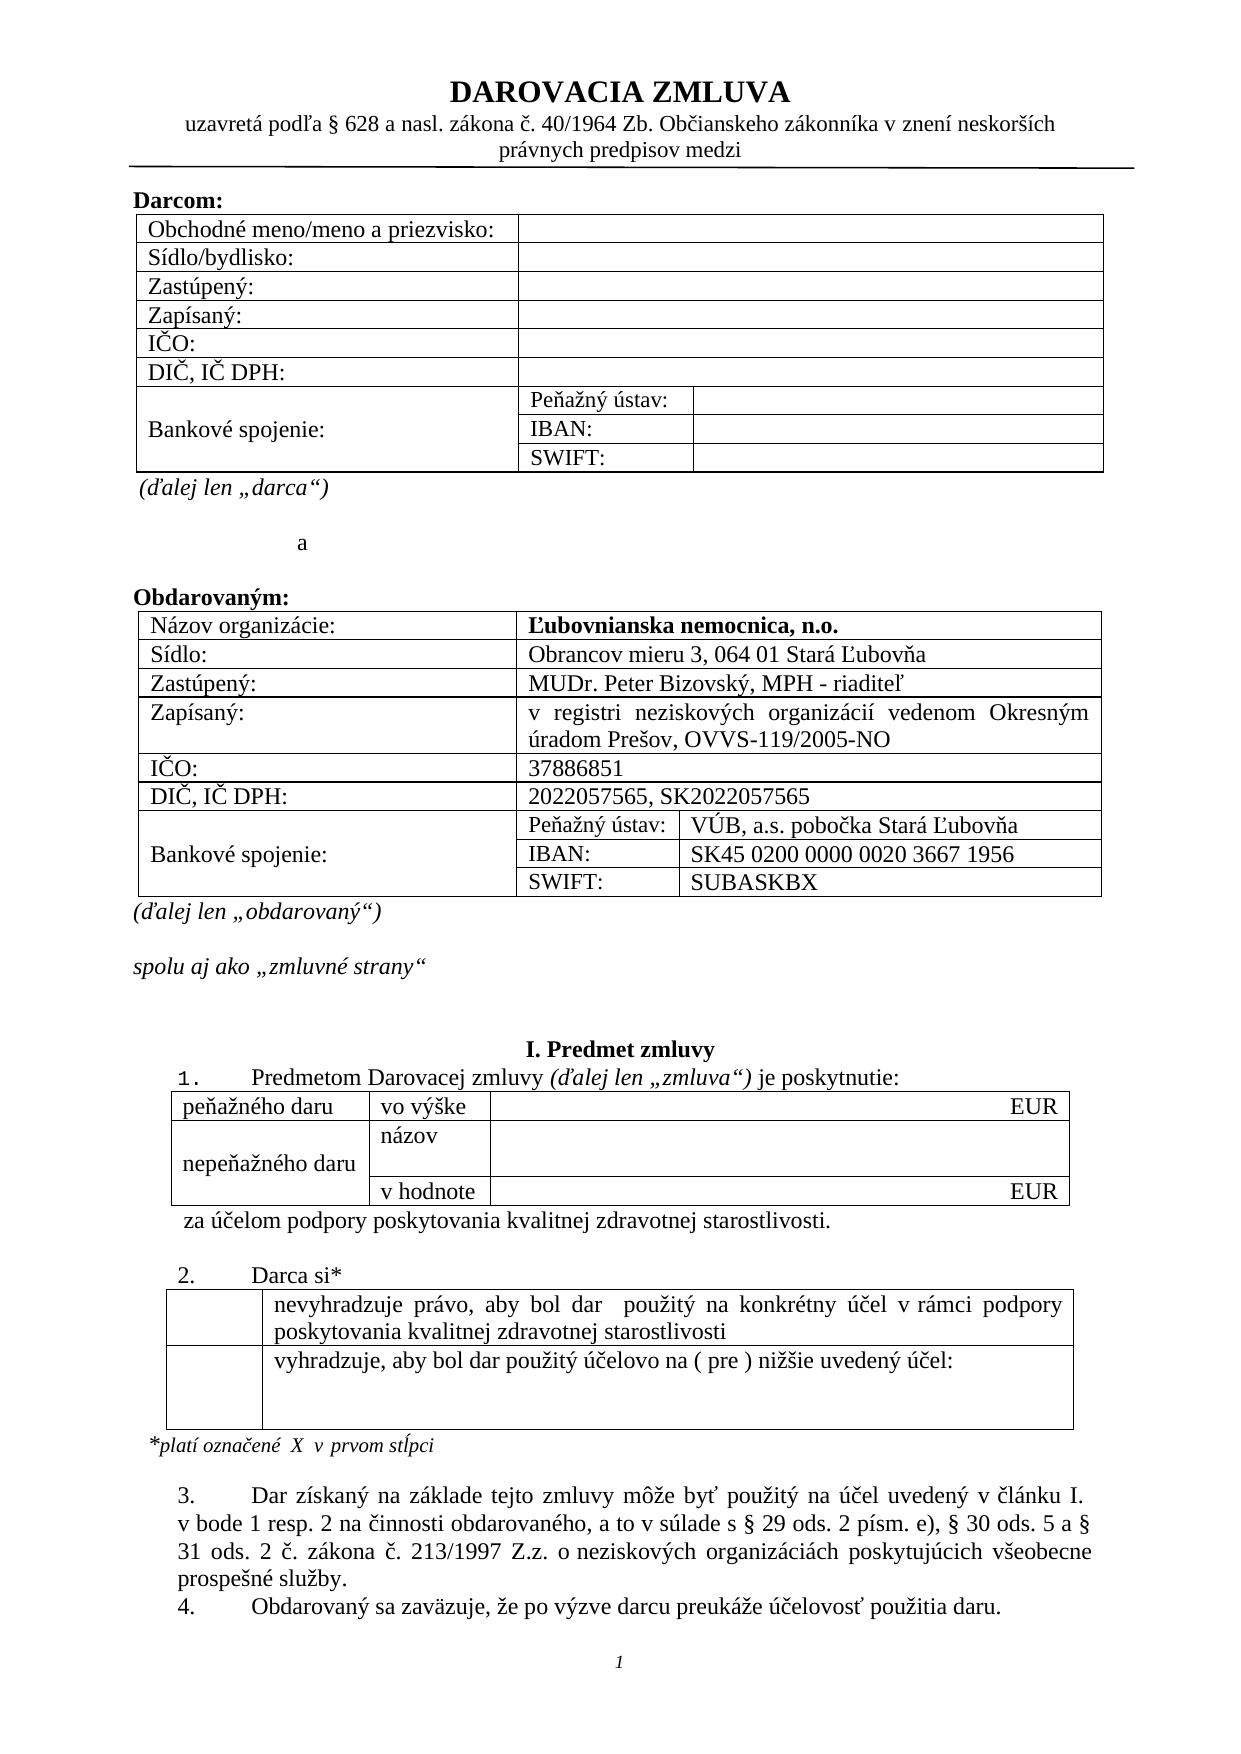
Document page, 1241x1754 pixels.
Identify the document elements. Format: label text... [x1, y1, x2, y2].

table_cell [519, 243, 1103, 271]
table_cell [519, 358, 1103, 386]
table_cell SWIFT: [519, 444, 693, 471]
table_cell IBAN: [519, 415, 693, 443]
table_header nevyhradzuje právo, aby bol dar použitý na konkrétny účel v rámci podpory poskytovania kvalitnej zdravotnej starostlivosti [263, 1290, 1073, 1345]
table_header Názov organizácie: [139, 612, 516, 639]
table_cell 2022057565, SK2022057565 [517, 783, 1101, 810]
list Obdarovaný sa zaväzuje, že po výzve darcu preukáže účelovosť použitia daru. [177, 1592, 1093, 1619]
table_cell [519, 272, 1103, 299]
table_cell v hodnote [370, 1177, 490, 1205]
text a [148, 528, 1093, 555]
table_cell Zapísaný: [139, 698, 516, 753]
table_cell Sídlo/bydlisko: [137, 243, 518, 271]
table_header Ľubovnianska nemocnica, n.o. [517, 612, 1101, 639]
table_header EUR [491, 1092, 1069, 1120]
table_cell Peňažný ústav: [519, 387, 693, 414]
table_cell Bankové spojenie: [139, 811, 516, 896]
table_cell IČO: [137, 329, 518, 357]
table_cell Zastúpený: [139, 669, 516, 696]
table_cell VÚB, a.s. pobočka Stará Ľubovňa [680, 811, 1101, 839]
table_cell Zastúpený: [137, 272, 518, 299]
text Obdarovaným: [133, 583, 1093, 611]
text Darovacia ZMLUVA [148, 74, 1093, 110]
table_cell v registri neziskových organizácií vedenom Okresným úradom Prešov, OVVS-119/2005-NO [517, 698, 1101, 753]
text (ďalej len „obdarovaný“) [133, 897, 1093, 924]
table_cell Peňažný ústav: [517, 811, 679, 839]
table_cell názov [370, 1121, 490, 1176]
table_cell [519, 301, 1103, 328]
table_cell Bankové spojenie: [137, 387, 518, 471]
table_cell SWIFT: [517, 868, 679, 896]
text *platí označené X v prvom stĺpci [148, 1430, 1093, 1457]
table_cell [491, 1121, 1069, 1176]
table_cell IBAN: [517, 840, 679, 867]
table_cell Sídlo: [139, 640, 516, 668]
table_cell Zapísaný: [137, 301, 518, 328]
table_header [167, 1290, 262, 1345]
text Darcom: [133, 186, 1093, 214]
table_cell [694, 387, 1103, 414]
text (ďalej len „darca“) [133, 472, 1093, 500]
table_cell nepeňažného daru [172, 1121, 369, 1205]
table_cell [519, 329, 1103, 357]
list Darca si* [177, 1261, 1093, 1289]
table_cell [167, 1346, 262, 1429]
table_header [519, 215, 1103, 242]
table_cell [694, 444, 1103, 471]
table_cell SUBASKBX [680, 868, 1101, 896]
table_header Obchodné meno/meno a priezvisko: [137, 215, 518, 242]
text uzavretá podľa § 628 a nasl. zákona č. 40/1964 Zb. Občianskeho zákonníka v znení neskorších právnych predpisov medzi [148, 110, 1093, 162]
table_cell [694, 415, 1103, 443]
text I. Predmet zmluvy [148, 1035, 1093, 1063]
table_header peňažného daru [172, 1092, 369, 1120]
table_cell vyhradzuje, aby bol dar použitý účelovo na ( pre ) nižšie uvedený účel: [263, 1346, 1073, 1429]
list Dar získaný na základe tejto zmluvy môže byť použitý na účel uvedený v článku I. v bode 1 resp. 2 na činnosti obdarovaného, a to v súlade s § 29 ods. 2 písm. e), § 30 ods. 5 a § 31 ods. 2 č. zákona č. 213/1997 Z.z. o neziskových organizáciách poskytujúcich všeobecne prospešné služby. [177, 1481, 1093, 1592]
table_cell EUR [491, 1177, 1069, 1205]
text spolu aj ako „zmluvné strany“ [133, 952, 1093, 980]
text za účelom podpory poskytovania kvalitnej zdravotnej starostlivosti. [148, 1206, 1093, 1233]
table_cell 37886851 [517, 754, 1101, 781]
table_cell MUDr. Peter Bizovský, MPH - riaditeľ [517, 669, 1101, 696]
table_cell Obrancov mieru 3, 064 01 Stará Ľubovňa [517, 640, 1101, 668]
table_cell SK45 0200 0000 0020 3667 1956 [680, 840, 1101, 867]
table_cell IČO: [139, 754, 516, 781]
table_cell DIČ, IČ DPH: [139, 783, 516, 810]
table_header vo výške [370, 1092, 490, 1120]
table_cell DIČ, IČ DPH: [137, 358, 518, 386]
list Predmetom Darovacej zmluvy (ďalej len „zmluva“) je poskytnutie: [177, 1063, 1093, 1091]
